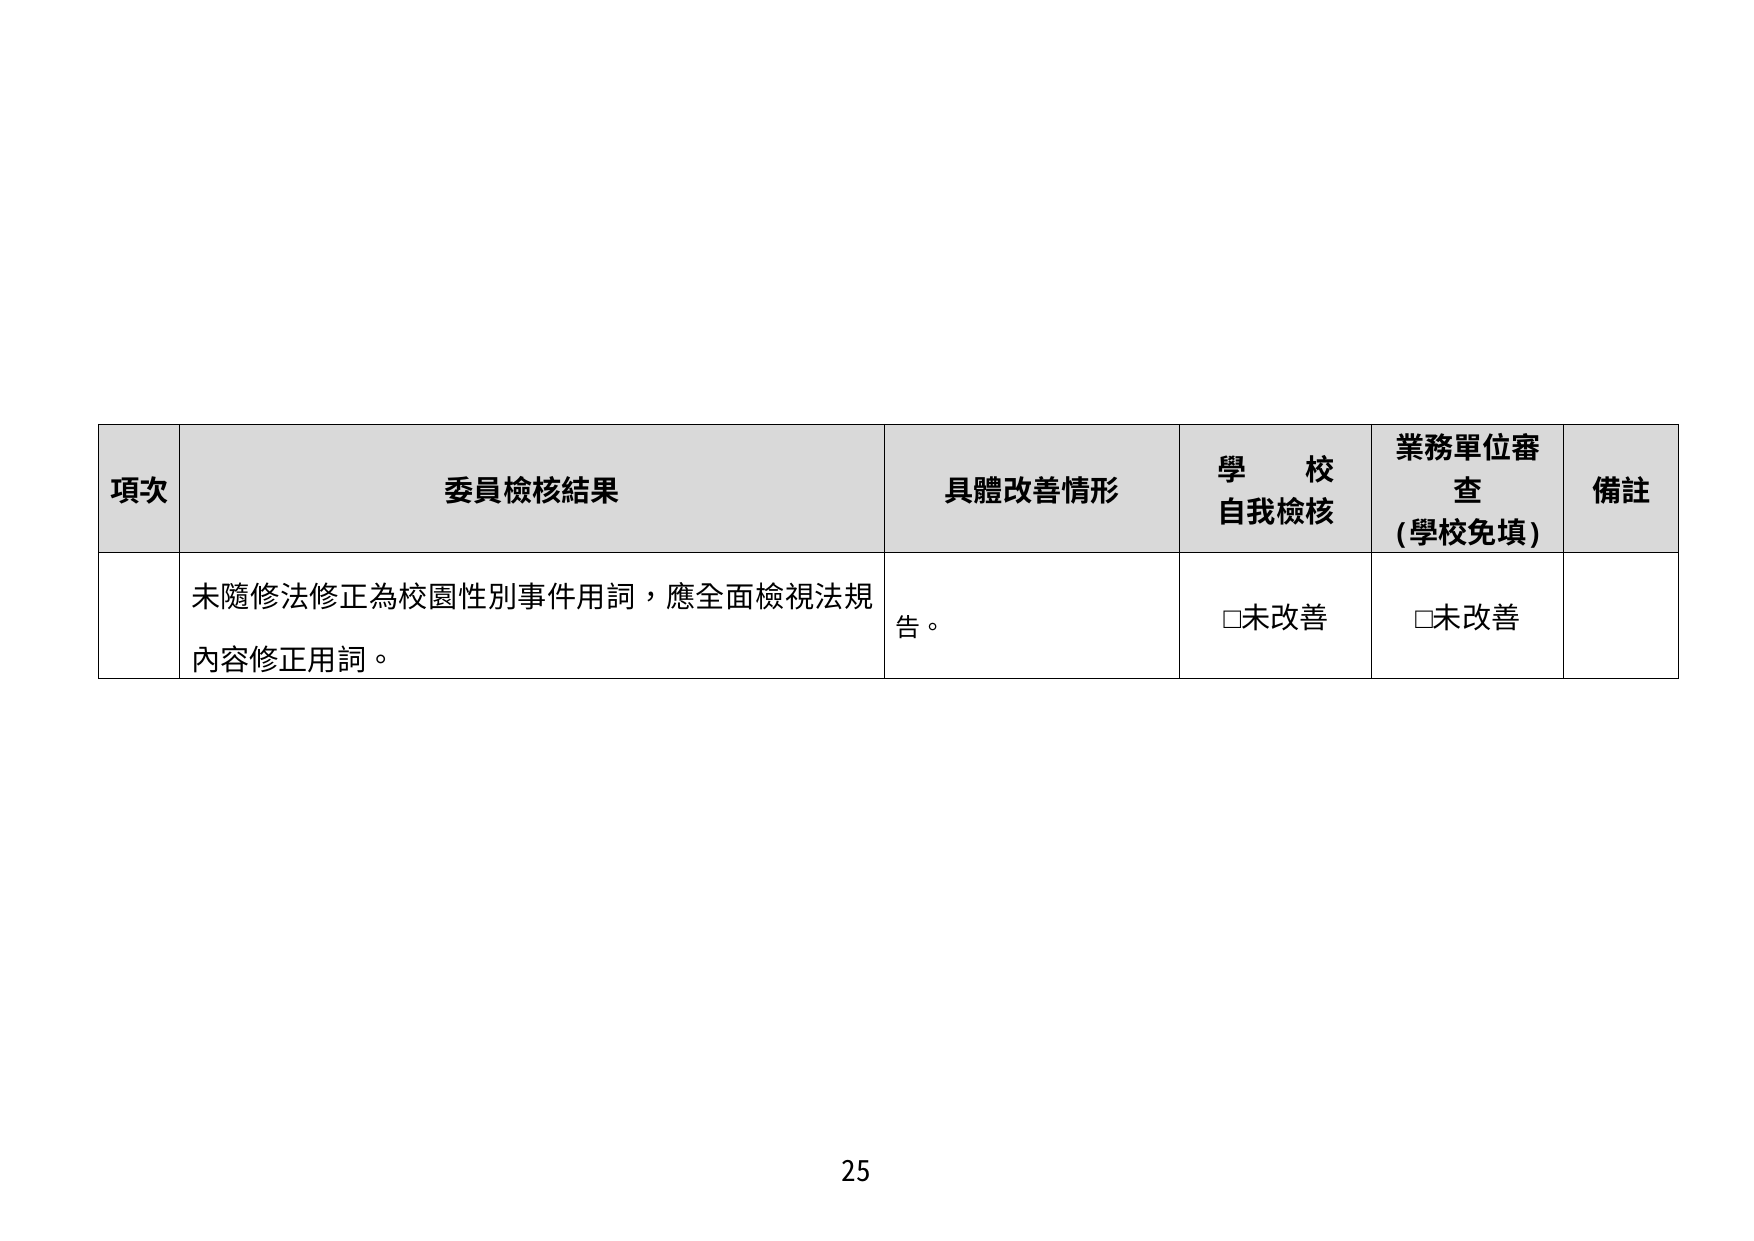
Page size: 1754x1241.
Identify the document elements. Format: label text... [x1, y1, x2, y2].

table_header 業務單位審查 (學校免填) [1372, 425, 1563, 552]
table_header 項次 [99, 425, 179, 552]
table_header 委員檢核結果 [180, 425, 884, 552]
table_header 學 校 自我檢核 [1180, 425, 1371, 552]
table_cell [99, 553, 179, 678]
table_cell □未改善 [1372, 553, 1563, 678]
table_header 備註 [1564, 425, 1678, 552]
table_header 具體改善情形 [885, 425, 1179, 552]
table_cell □未改善 [1180, 553, 1371, 678]
table_cell [1564, 553, 1678, 678]
table_cell 告。 [885, 553, 1179, 678]
table_cell 未隨修法修正為校園性別事件用詞，應全面檢視法規內容修正用詞。 [180, 553, 884, 678]
